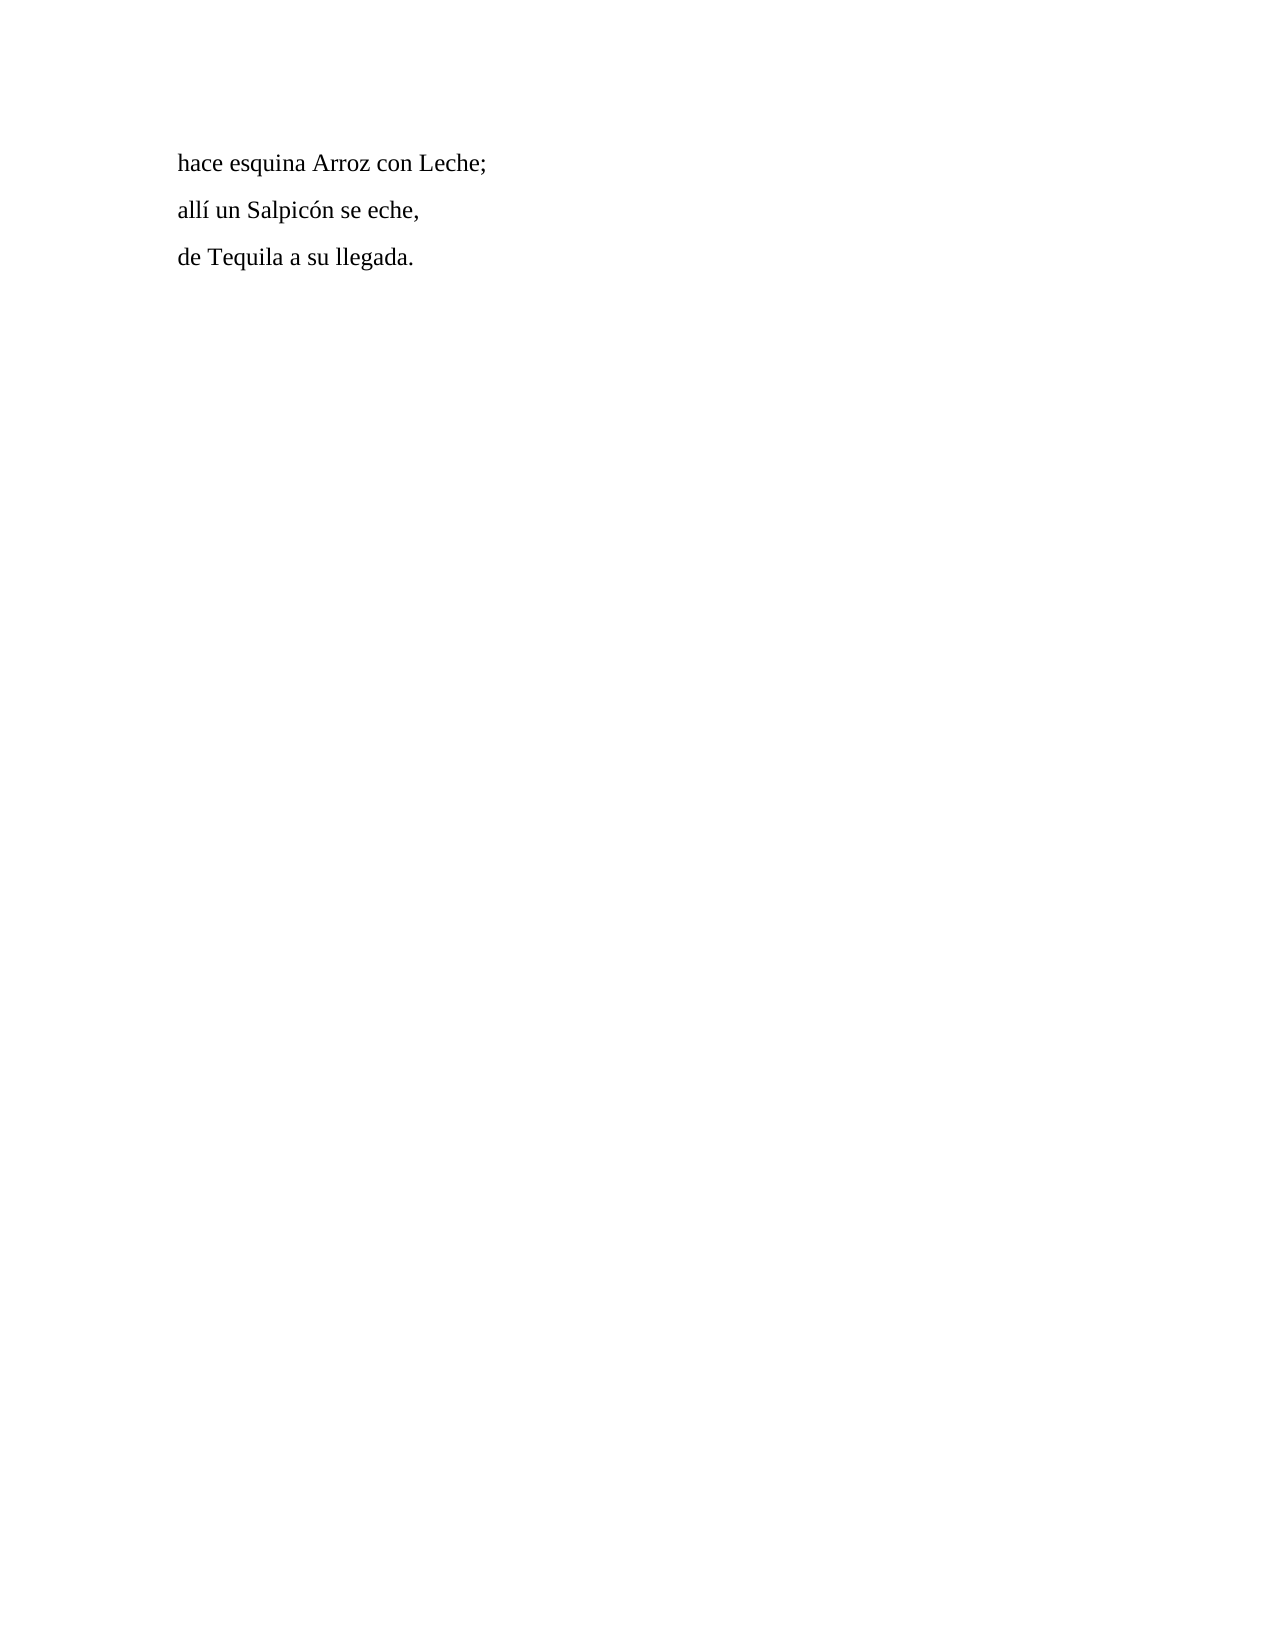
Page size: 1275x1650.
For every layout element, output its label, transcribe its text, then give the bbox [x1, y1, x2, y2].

text de Tequila a su llegada. [177, 242, 1098, 271]
text allí un Salpicón se eche, [177, 195, 1098, 224]
text hace esquina Arroz con Leche; [177, 148, 1098, 176]
